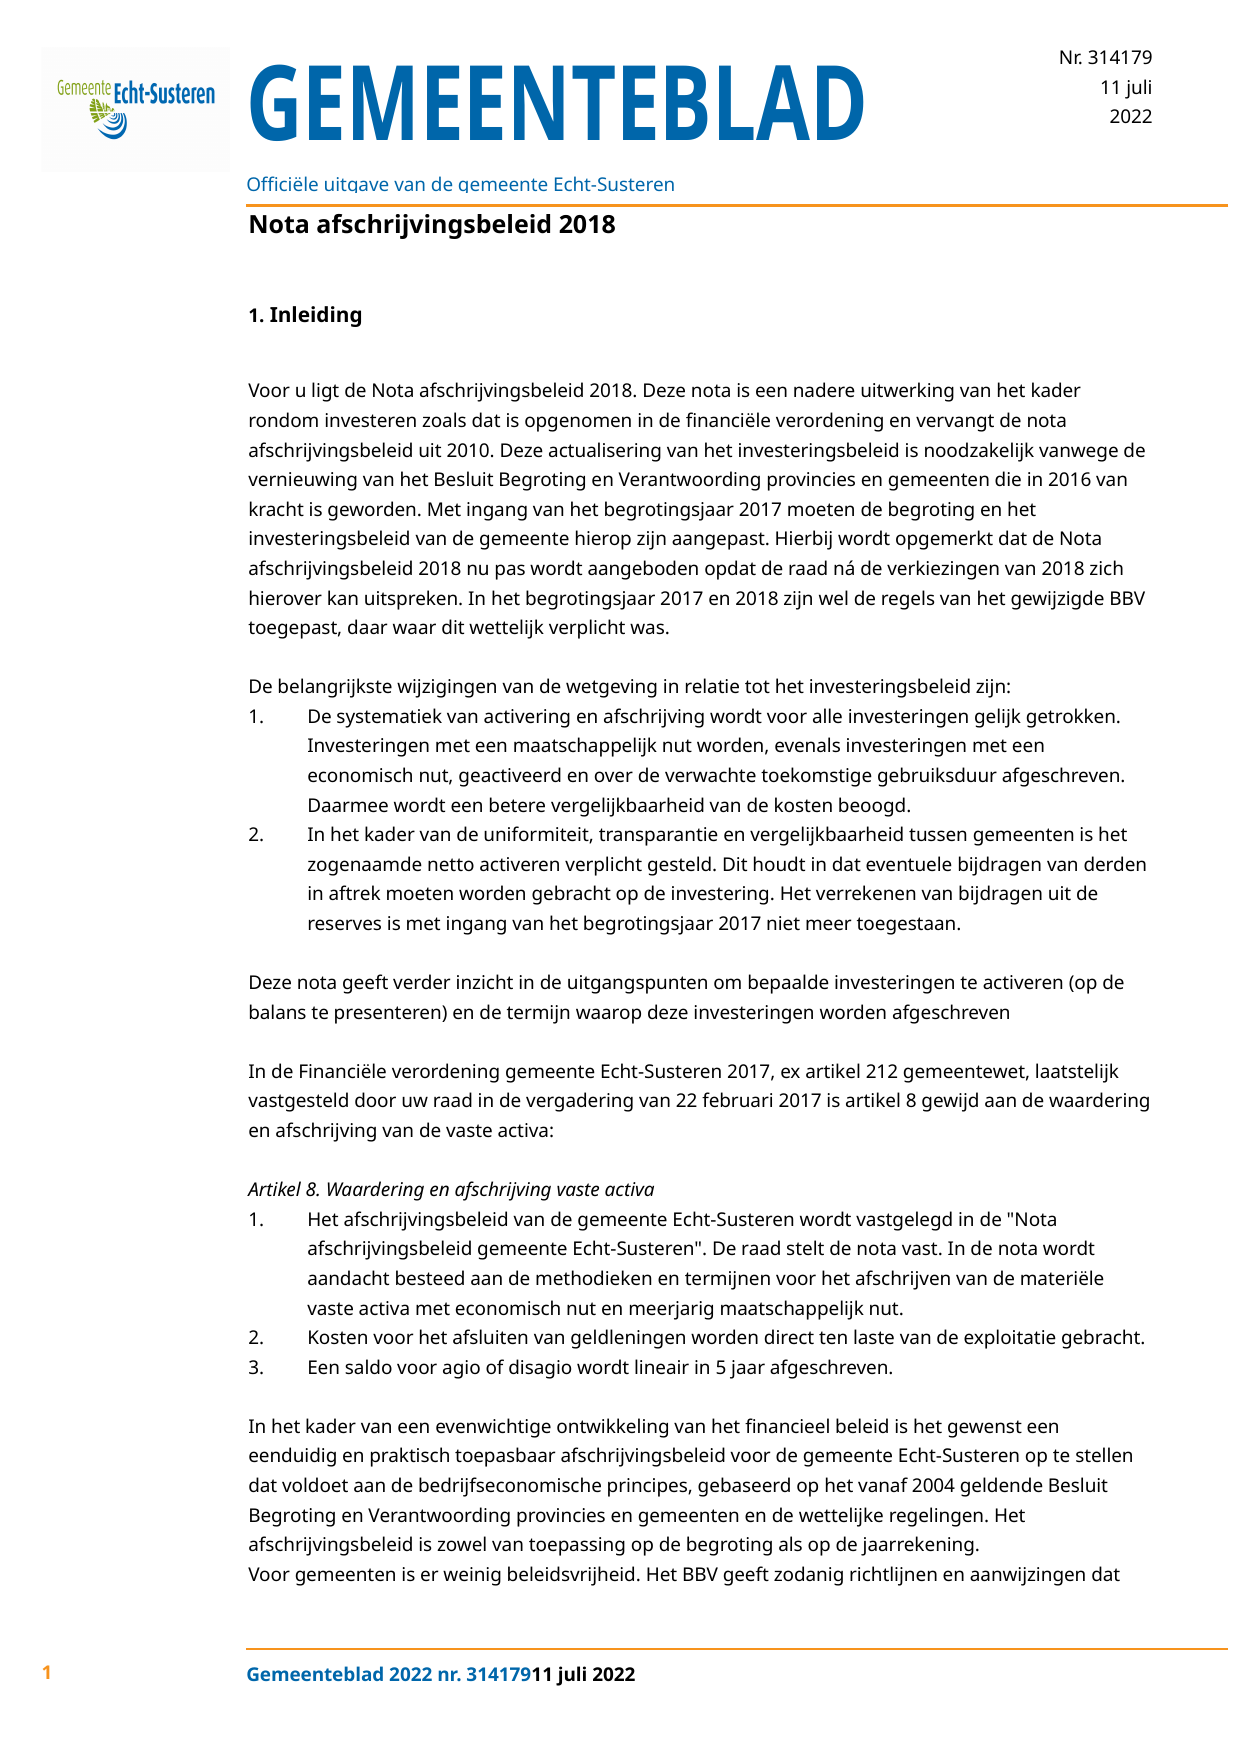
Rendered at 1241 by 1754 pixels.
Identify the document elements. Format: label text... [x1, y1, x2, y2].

text In het kader van een evenwichtige ontwikkeling van het financieel beleid is het gewenst een eenduidig en praktisch toepasbaar afschrijvingsbeleid voor de gemeente Echt-Susteren op te stellen dat voldoet aan de bedrijfseconomische principes, gebaseerd op het vanaf 2004 geldende Besluit Begroting en Verantwoording provincies en gemeenten en de wettelijke regelingen. Het afschrijvingsbeleid is zowel van toepassing op de begroting als op de jaarrekening. [248, 1413, 1152, 1557]
list Het afschrijvingsbeleid van de gemeente Echt-Susteren wordt vastgelegd in de "Nota afschrijvingsbeleid gemeente Echt-Susteren". De raad stelt de nota vast. In de nota wordt aandacht besteed aan de methodieken en termijnen voor het afschrijven van de materiële vaste activa met economisch nut en meerjarig maatschappelijk nut. [248, 1206, 1152, 1320]
list Kosten voor het afsluiten van geldleningen worden direct ten laste van de exploitatie gebracht. [248, 1324, 1152, 1350]
list In het kader van de uniformiteit, transparantie en vergelijkbaarheid tussen gemeenten is het zogenaamde netto activeren verplicht gesteld. Dit houdt in dat eventuele bijdragen van derden in aftrek moeten worden gebracht op de investering. Het verrekenen van bijdragen uit de reserves is met ingang van het begrotingsjaar 2017 niet meer toegestaan. [248, 821, 1152, 936]
text In de Financiële verordening gemeente Echt-Susteren 2017, ex artikel 212 gemeentewet, laatstelijk vastgesteld door uw raad in de vergadering van 22 februari 2017 is artikel 8 gewijd aan de waardering en afschrijving van de vaste activa: [248, 1058, 1152, 1143]
list De systematiek van activering en afschrijving wordt voor alle investeringen gelijk getrokken. Investeringen met een maatschappelijk nut worden, evenals investeringen met een economisch nut, geactiveerd en over de verwachte toekomstige gebruiksduur afgeschreven. Daarmee wordt een betere vergelijkbaarheid van de kosten beoogd. [248, 703, 1152, 817]
picture [41, 47, 231, 172]
text Nota afschrijvingsbeleid 2018 [248, 207, 1152, 241]
list Een saldo voor agio of disagio wordt lineair in 5 jaar afgeschreven. [248, 1354, 1152, 1379]
text Artikel 8. Waardering en afschrijving vaste activa [248, 1176, 1152, 1202]
text Voor u ligt de Nota afschrijvingsbeleid 2018. Deze nota is een nadere uitwerking van het kader rondom investeren zoals dat is opgenomen in de financiële verordening en vervangt de nota afschrijvingsbeleid uit 2010. Deze actualisering van het investeringsbeleid is noodzakelijk vanwege de vernieuwing van het Besluit Begroting en Verantwoording provincies en gemeenten die in 2016 van kracht is geworden. Met ingang van het begrotingsjaar 2017 moeten de begroting en het investeringsbeleid van de gemeente hierop zijn aangepast. Hierbij wordt opgemerkt dat de Nota afschrijvingsbeleid 2018 nu pas wordt aangeboden opdat de raad ná de verkiezingen van 2018 zich hierover kan uitspreken. In het begrotingsjaar 2017 en 2018 zijn wel de regels van het gewijzigde BBV toegepast, daar waar dit wettelijk verplicht was. [248, 378, 1152, 640]
text Deze nota geeft verder inzicht in de uitgangspunten om bepaalde investeringen te activeren (op de balans te presenteren) en de termijn waarop deze investeringen worden afgeschreven [248, 969, 1152, 1024]
text 1. Inleiding [248, 300, 1152, 328]
text De belangrijkste wijzigingen van de wetgeving in relatie tot het investeringsbeleid zijn: [248, 673, 1152, 699]
text Voor gemeenten is er weinig beleidsvrijheid. Het BBV geeft zodanig richtlijnen en aanwijzingen dat [248, 1561, 1152, 1587]
